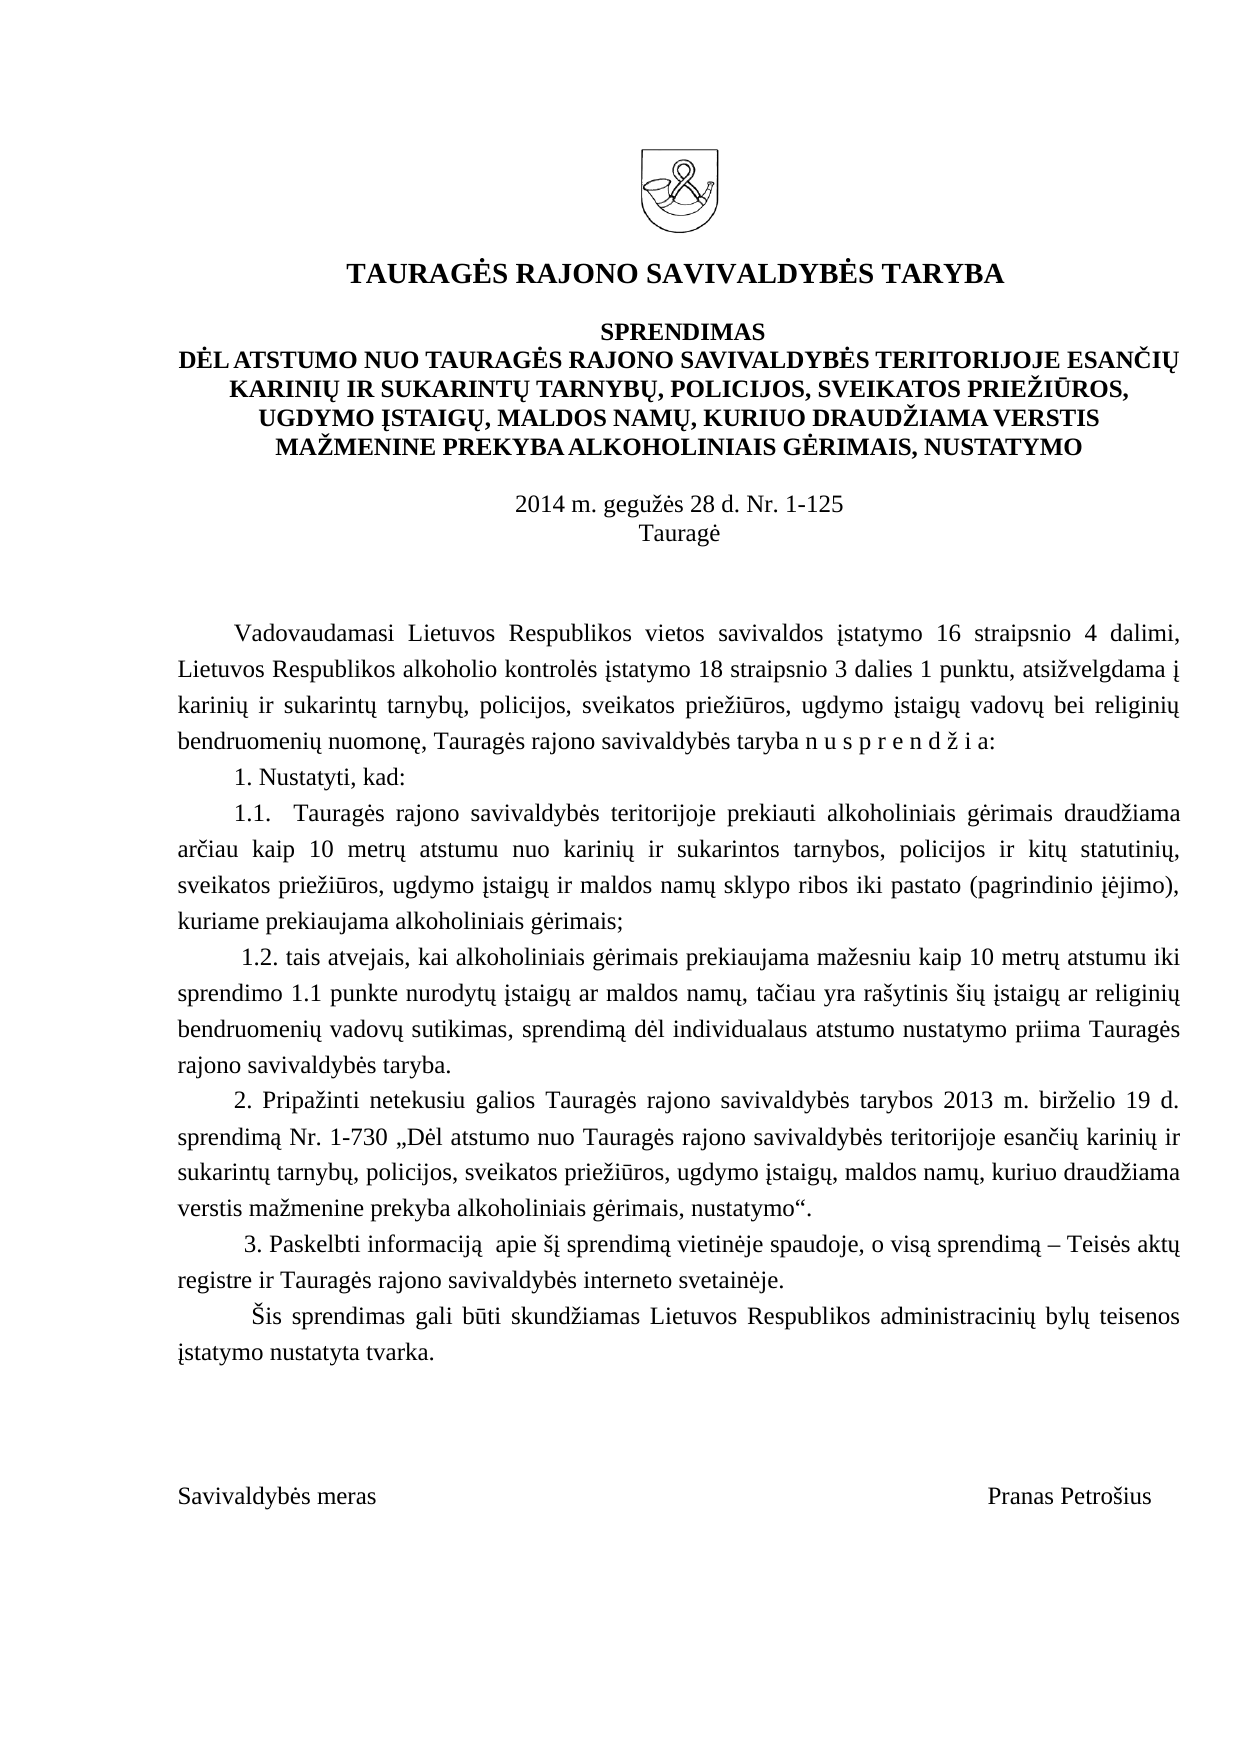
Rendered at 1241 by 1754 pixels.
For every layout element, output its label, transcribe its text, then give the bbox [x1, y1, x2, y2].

text 2. Pripažinti netekusiu galios Tauragės rajono savivaldybės tarybos 2013 m. birželio 19 d. sprendimą Nr. 1-730 „Dėl atstumo nuo Tauragės rajono savivaldybės teritorijoje esančių karinių ir sukarintų tarnybų, policijos, sveikatos priežiūros, ugdymo įstaigų, maldos namų, kuriuo draudžiama verstis mažmenine prekyba alkoholiniais gėrimais, nustatymo“. [177, 1086, 1181, 1222]
text SPRENDIMAS [177, 317, 1181, 345]
text 2014 m. gegužės 28 d. Nr. 1-125 [177, 489, 1181, 518]
text Tauragė [177, 518, 1181, 547]
text 1.2. tais atvejais, kai alkoholiniais gėrimais prekiaujama mažesniu kaip 10 metrų atstumu iki sprendimo 1.1 punkte nurodytų įstaigų ar maldos namų, tačiau yra rašytinis šių įstaigų ar religinių bendruomenių vadovų sutikimas, sprendimą dėl individualaus atstumo nustatymo priima Tauragės rajono savivaldybės taryba. [177, 942, 1181, 1078]
text 1.1. Tauragės rajono savivaldybės teritorijoje prekiauti alkoholiniais gėrimais draudžiama arčiau kaip 10 metrų atstumu nuo karinių ir sukarintos tarnybos, policijos ir kitų statutinių, sveikatos priežiūros, ugdymo įstaigų ir maldos namų sklypo ribos iki pastato (pagrindinio įėjimo), kuriame prekiaujama alkoholiniais gėrimais; [177, 798, 1181, 935]
text 3. Paskelbti informaciją apie šį sprendimą vietinėje spaudoje, o visą sprendimą – Teisės aktų registre ir Tauragės rajono savivaldybės interneto svetainėje. [177, 1229, 1181, 1294]
text TAURAGĖS RAJONO SAVIVALDYBĖS TARYBA [177, 257, 1181, 290]
text Šis sprendimas gali būti skundžiamas Lietuvos Respublikos administracinių bylų teisenos įstatymo nustatyta tvarka. [177, 1301, 1181, 1366]
text Savivaldybės meras Pranas Petrošius [177, 1481, 1181, 1510]
text DĖL ATSTUMO NUO TAURAGĖS RAJONO SAVIVALDYBĖS TERITORIJOJE ESANČIŲ KARINIŲ IR SUKARINTŲ TARNYBŲ, POLICIJOS, SVEIKATOS PRIEŽIŪROS, UGDYMO ĮSTAIGŲ, MALDOS NAMŲ, KURIUO DRAUDŽIAMA VERSTIS MAŽMENINE PREKYBA ALKOHOLINIAIS GĖRIMAIS, NUSTATYMO [177, 345, 1181, 460]
text 1. Nustatyti, kad: [177, 762, 1181, 791]
text Vadovaudamasi Lietuvos Respublikos vietos savivaldos įstatymo 16 straipsnio 4 dalimi, Lietuvos Respublikos alkoholio kontrolės įstatymo 18 straipsnio 3 dalies 1 punktu, atsižvelgdama į karinių ir sukarintų tarnybų, policijos, sveikatos priežiūros, ugdymo įstaigų vadovų bei religinių bendruomenių nuomonę, Tauragės rajono savivaldybės taryba n u s p r e n d ž i a: [177, 618, 1181, 755]
